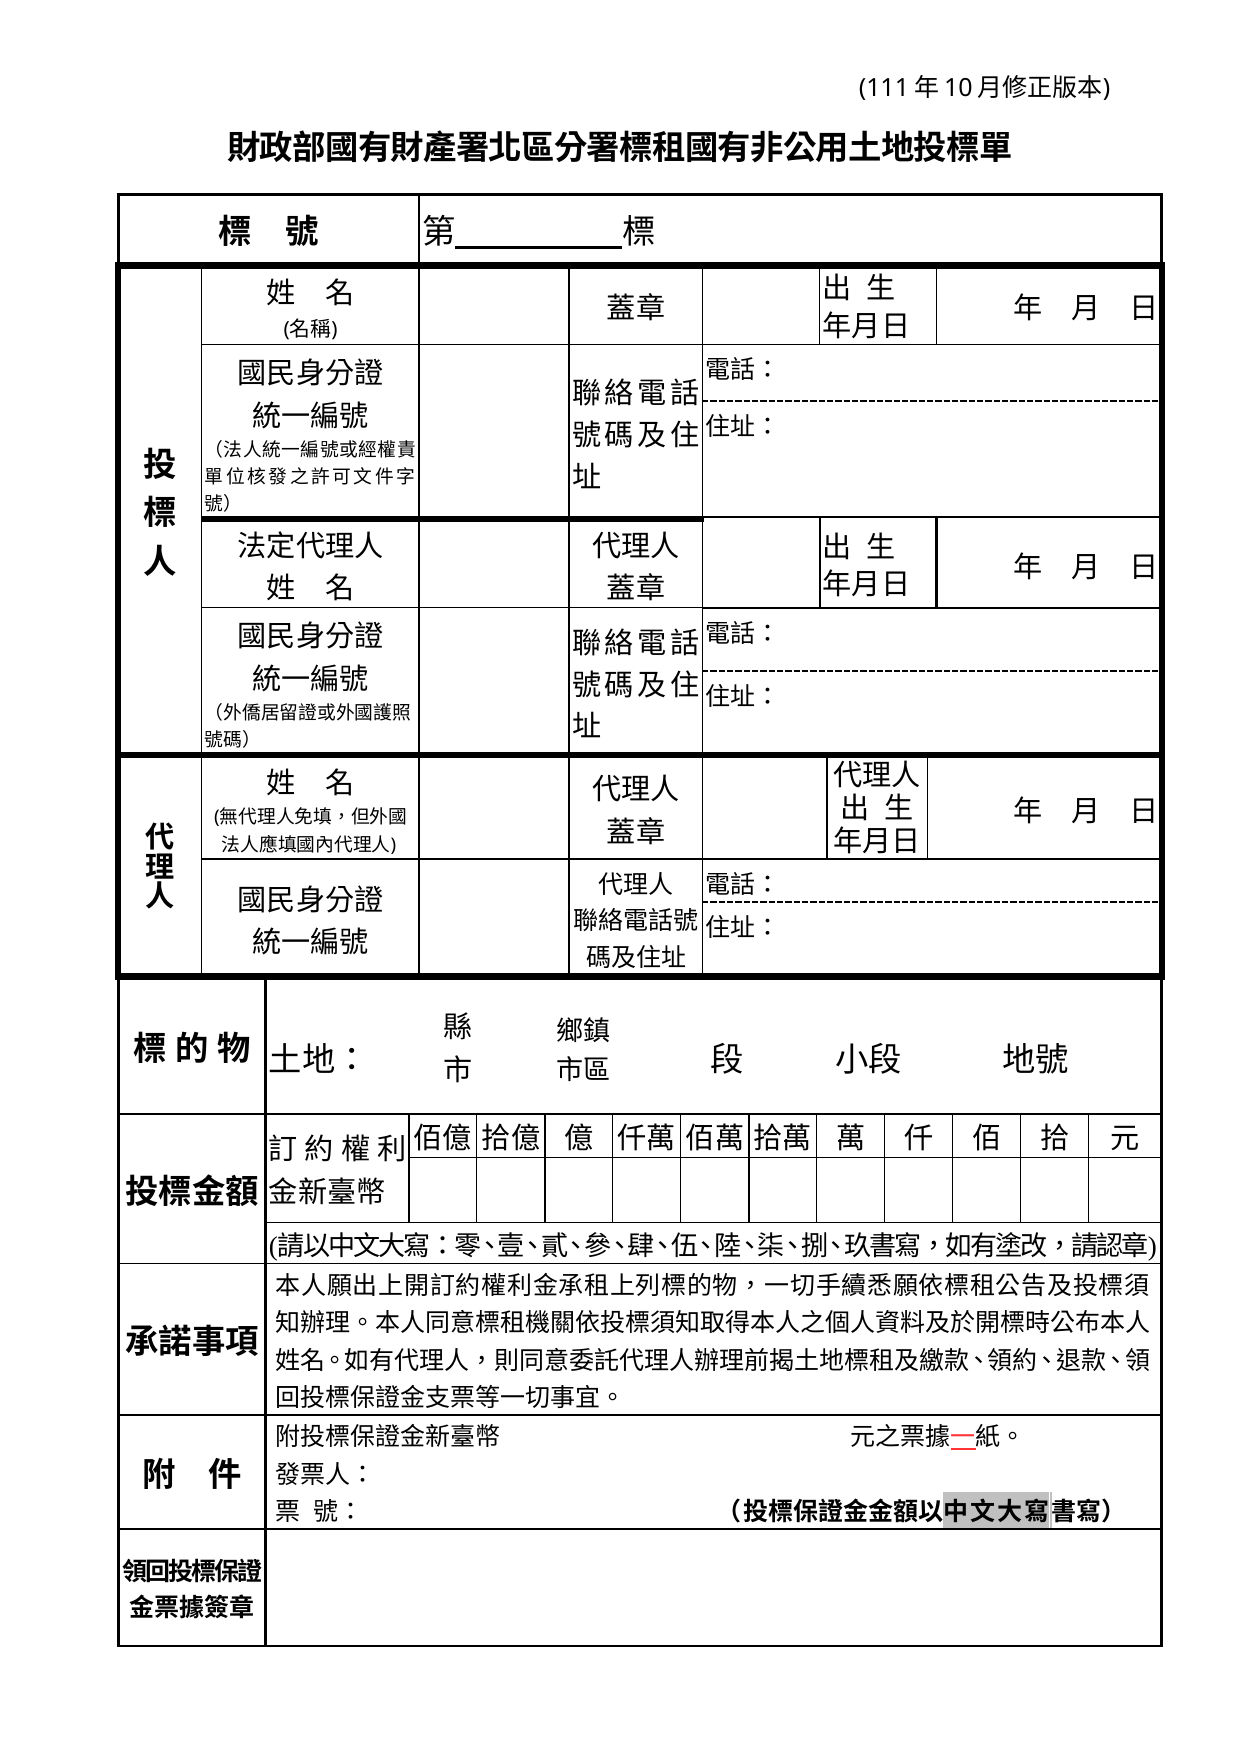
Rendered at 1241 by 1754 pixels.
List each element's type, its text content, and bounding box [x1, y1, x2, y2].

table_cell 聯絡電話號碼及住址 [570, 345, 702, 516]
table_cell [703, 518, 819, 607]
table_cell 本人願出上開訂約權利金承租上列標的物，一切手續悉願依標租公告及投標須知辦理。本人同意標租機關依投標須知取得本人之個人資料及於開標時公布本人姓名。如有代理人，則同意委託代理人辦理前揭土地標租及繳款、領約、退款、領回投標保證金支票等一切事宜。 [267, 1264, 1160, 1414]
table_cell 拾億 [477, 1115, 544, 1157]
table_cell [885, 1158, 952, 1222]
table_cell 姓 名 (無代理人免填，但外國法人應填國內代理人) [202, 758, 418, 858]
table_cell 拾萬 [750, 1115, 816, 1157]
table_cell 土地： 縣 市 鄉鎮 市區 段 小段 地號 [267, 980, 1160, 1113]
table_cell 承諾事項 [120, 1264, 264, 1414]
table_cell 出 生 年月日 [821, 518, 935, 607]
table_cell [703, 758, 826, 858]
table_cell 代理人 [121, 758, 201, 973]
table_cell 電話： [703, 860, 1159, 901]
table_header 標 號 [120, 196, 418, 262]
table_cell 蓋章 [570, 269, 702, 343]
table_cell [703, 269, 819, 343]
table_cell 億 [546, 1115, 612, 1157]
table_cell 國民身分證 統一編號 （外僑居留證或外國護照號碼） [202, 608, 418, 752]
table_cell [546, 1158, 612, 1222]
table_cell 萬 [817, 1115, 884, 1157]
table_cell 拾 [1021, 1115, 1088, 1157]
table_cell 投標金額 [120, 1115, 264, 1263]
table_cell [613, 1158, 680, 1222]
table_cell [477, 1158, 544, 1222]
table_cell 電話： [703, 609, 1159, 670]
table_cell 佰 [953, 1115, 1020, 1157]
table_cell 國民身分證 統一編號 （法人統一編號或經權責單位核發之許可文件字號） [202, 345, 418, 516]
table_cell [750, 1158, 816, 1222]
table_cell 聯絡電話號碼及住址 [570, 608, 702, 752]
table_cell [420, 860, 568, 973]
table_cell 代理人 蓋章 [570, 758, 702, 858]
table_cell [420, 758, 568, 858]
table_cell [420, 269, 568, 343]
table_cell [420, 345, 568, 516]
table_cell [1021, 1158, 1088, 1222]
table_cell 電話： [703, 345, 1159, 400]
table_cell 代理人 聯絡電話號碼及住址 [570, 860, 702, 973]
table_cell 年 月 日 [938, 518, 1159, 607]
table_cell 年 月 日 [937, 269, 1159, 343]
table_cell 領回投標保證金票據簽章 [120, 1530, 264, 1645]
table_cell 年 月 日 [928, 758, 1159, 858]
table_cell [1089, 1158, 1160, 1222]
table_cell [410, 1158, 476, 1222]
table_cell 國民身分證 統一編號 [202, 860, 418, 973]
table_cell 代理人出 生年月日 [828, 758, 927, 858]
table_cell 仟 [885, 1115, 952, 1157]
table_cell 住址： [703, 670, 1159, 752]
table_header 第 標 [420, 196, 1160, 262]
table_cell [953, 1158, 1020, 1222]
table_cell 住址： [703, 400, 1159, 516]
text 財政部國有財產署北區分署標租國有非公用土地投標單 [118, 118, 1122, 170]
text (111年10月修正版本) [858, 67, 1119, 104]
table_cell [267, 1530, 1160, 1645]
table_cell 佰萬 [681, 1115, 748, 1157]
table_cell 佰億 [410, 1115, 476, 1157]
table_cell 附投標保證金新臺幣 元之票據一紙。 發票人： 票 號： （投標保證金金額以中文大寫書寫） [267, 1416, 1160, 1528]
table_cell 附 件 [120, 1416, 264, 1528]
table_cell 出 生 年月日 [820, 269, 936, 343]
table_cell [817, 1158, 884, 1222]
table_cell 仟萬 [613, 1115, 680, 1157]
table_cell 投 標 人 [121, 269, 201, 752]
table_cell [420, 522, 568, 607]
table_cell 法定代理人 姓 名 [202, 522, 418, 607]
table_cell [681, 1158, 748, 1222]
table_cell [420, 608, 568, 752]
table_cell 代理人 蓋章 [570, 522, 702, 607]
table_cell 元 [1089, 1115, 1160, 1157]
table_cell (請以中文大寫：零、壹、貳、參、肆、伍、陸、柒、捌、玖書寫，如有塗改，請認章) [267, 1223, 1160, 1263]
table_cell 姓 名 (名稱) [202, 269, 418, 343]
table_cell 標 的 物 [120, 980, 264, 1113]
table_cell 訂約權利金新臺幣 [267, 1115, 408, 1222]
table_cell 住址： [703, 901, 1159, 973]
